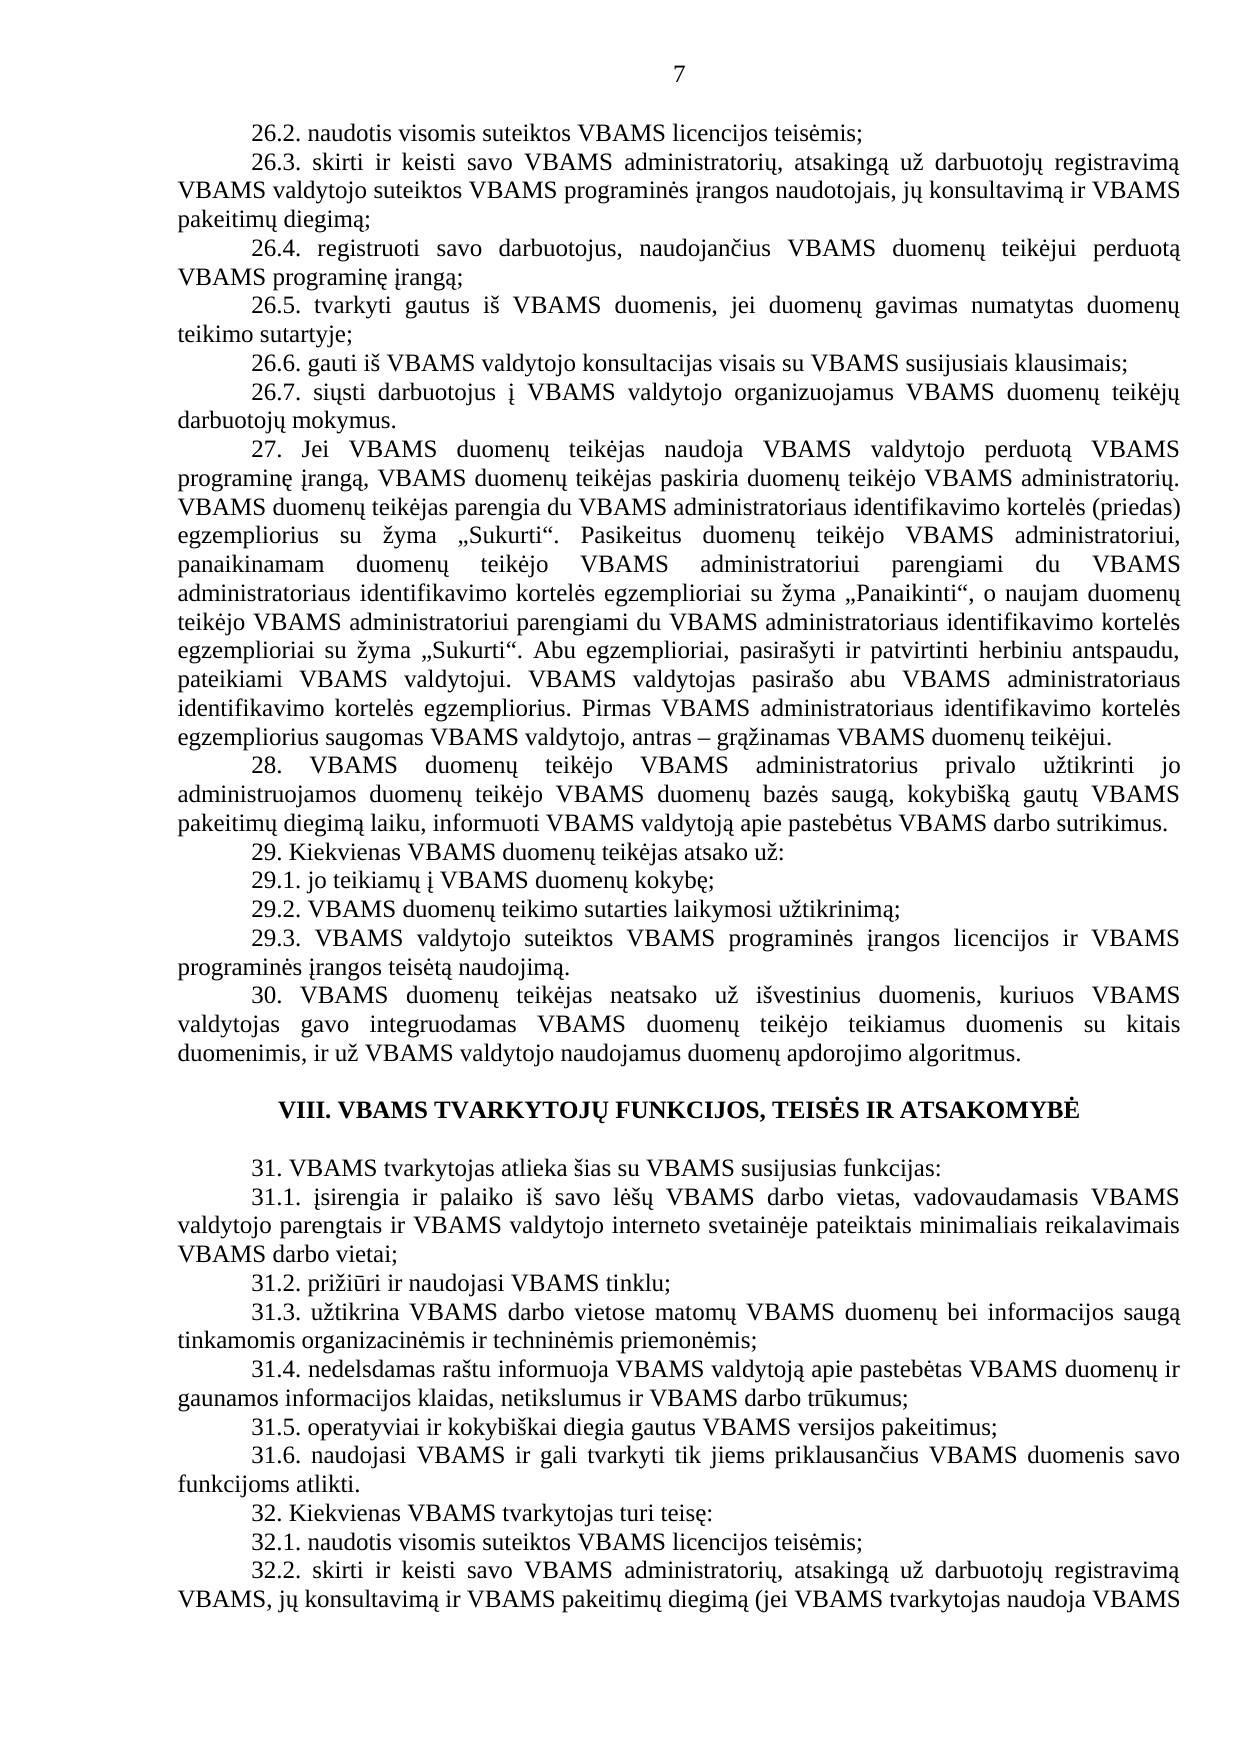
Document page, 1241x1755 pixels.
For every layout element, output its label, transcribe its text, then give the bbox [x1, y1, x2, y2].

text 31.5. operatyviai ir kokybiškai diegia gautus VBAMS versijos pakeitimus; [177, 1412, 1181, 1441]
text 32.2. skirti ir keisti savo VBAMS administratorių, atsakingą už darbuotojų registravimą VBAMS, jų konsultavimą ir VBAMS pakeitimų diegimą (jei VBAMS tvarkytojas naudoja VBAMS [177, 1556, 1181, 1613]
text 31.4. nedelsdamas raštu informuoja VBAMS valdytoją apie pastebėtas VBAMS duomenų ir gaunamos informacijos klaidas, netikslumus ir VBAMS darbo trūkumus; [177, 1354, 1181, 1412]
text 26.6. gauti iš VBAMS valdytojo konsultacijas visais su VBAMS susijusiais klausimais; [177, 348, 1181, 377]
text 29. Kiekvienas VBAMS duomenų teikėjas atsako už: [177, 837, 1181, 866]
text 28. VBAMS duomenų teikėjo VBAMS administratorius privalo užtikrinti jo administruojamos duomenų teikėjo VBAMS duomenų bazės saugą, kokybišką gautų VBAMS pakeitimų diegimą laiku, informuoti VBAMS valdytoją apie pastebėtus VBAMS darbo sutrikimus. [177, 751, 1181, 837]
text 26.3. skirti ir keisti savo VBAMS administratorių, atsakingą už darbuotojų registravimą VBAMS valdytojo suteiktos VBAMS programinės įrangos naudotojais, jų konsultavimą ir VBAMS pakeitimų diegimą; [177, 147, 1181, 233]
text 32. Kiekvienas VBAMS tvarkytojas turi teisę: [177, 1498, 1181, 1527]
text 26.2. naudotis visomis suteiktos VBAMS licencijos teisėmis; [177, 118, 1181, 147]
text 29.2. VBAMS duomenų teikimo sutarties laikymosi užtikrinimą; [177, 894, 1181, 923]
text 26.7. siųsti darbuotojus į VBAMS valdytojo organizuojamus VBAMS duomenų teikėjų darbuotojų mokymus. [177, 377, 1181, 434]
text 31. VBAMS tvarkytojas atlieka šias su VBAMS susijusias funkcijas: [177, 1153, 1181, 1182]
text 31.3. užtikrina VBAMS darbo vietose matomų VBAMS duomenų bei informacijos saugą tinkamomis organizacinėmis ir techninėmis priemonėmis; [177, 1297, 1181, 1354]
text 29.1. jo teikiamų į VBAMS duomenų kokybę; [177, 866, 1181, 894]
text 32.1. naudotis visomis suteiktos VBAMS licencijos teisėmis; [177, 1527, 1181, 1556]
text 30. VBAMS duomenų teikėjas neatsako už išvestinius duomenis, kuriuos VBAMS valdytojas gavo integruodamas VBAMS duomenų teikėjo teikiamus duomenis su kitais duomenimis, ir už VBAMS valdytojo naudojamus duomenų apdorojimo algoritmus. [177, 981, 1181, 1067]
text 31.2. prižiūri ir naudojasi VBAMS tinklu; [177, 1268, 1181, 1297]
text 31.1. įsirengia ir palaiko iš savo lėšų VBAMS darbo vietas, vadovaudamasis VBAMS valdytojo parengtais ir VBAMS valdytojo interneto svetainėje pateiktais minimaliais reikalavimais VBAMS darbo vietai; [177, 1182, 1181, 1268]
text 29.3. VBAMS valdytojo suteiktos VBAMS programinės įrangos licencijos ir VBAMS programinės įrangos teisėtą naudojimą. [177, 923, 1181, 981]
text 26.4. registruoti savo darbuotojus, naudojančius VBAMS duomenų teikėjui perduotą VBAMS programinę įrangą; [177, 233, 1181, 291]
text 31.6. naudojasi VBAMS ir gali tvarkyti tik jiems priklausančius VBAMS duomenis savo funkcijoms atlikti. [177, 1441, 1181, 1498]
text VIII. VBAMS TVARKYTOJŲ FUNKCIJOS, TEISĖS IR ATSAKOMYBĖ [177, 1096, 1181, 1124]
text 27. Jei VBAMS duomenų teikėjas naudoja VBAMS valdytojo perduotą VBAMS programinę įrangą, VBAMS duomenų teikėjas paskiria duomenų teikėjo VBAMS administratorių. VBAMS duomenų teikėjas parengia du VBAMS administratoriaus identifikavimo kortelės (priedas) egzempliorius su žyma „Sukurti“. Pasikeitus duomenų teikėjo VBAMS administratoriui, panaikinamam duomenų teikėjo VBAMS administratoriui parengiami du VBAMS administratoriaus identifikavimo kortelės egzemplioriai su žyma „Panaikinti“, o naujam duomenų teikėjo VBAMS administratoriui parengiami du VBAMS administratoriaus identifikavimo kortelės egzemplioriai su žyma „Sukurti“. Abu egzemplioriai, pasirašyti ir patvirtinti herbiniu antspaudu, pateikiami VBAMS valdytojui. VBAMS valdytojas pasirašo abu VBAMS administratoriaus identifikavimo kortelės egzempliorius. Pirmas VBAMS administratoriaus identifikavimo kortelės egzempliorius saugomas VBAMS valdytojo, antras – grąžinamas VBAMS duomenų teikėjui. [177, 434, 1181, 751]
text 26.5. tvarkyti gautus iš VBAMS duomenis, jei duomenų gavimas numatytas duomenų teikimo sutartyje; [177, 291, 1181, 348]
